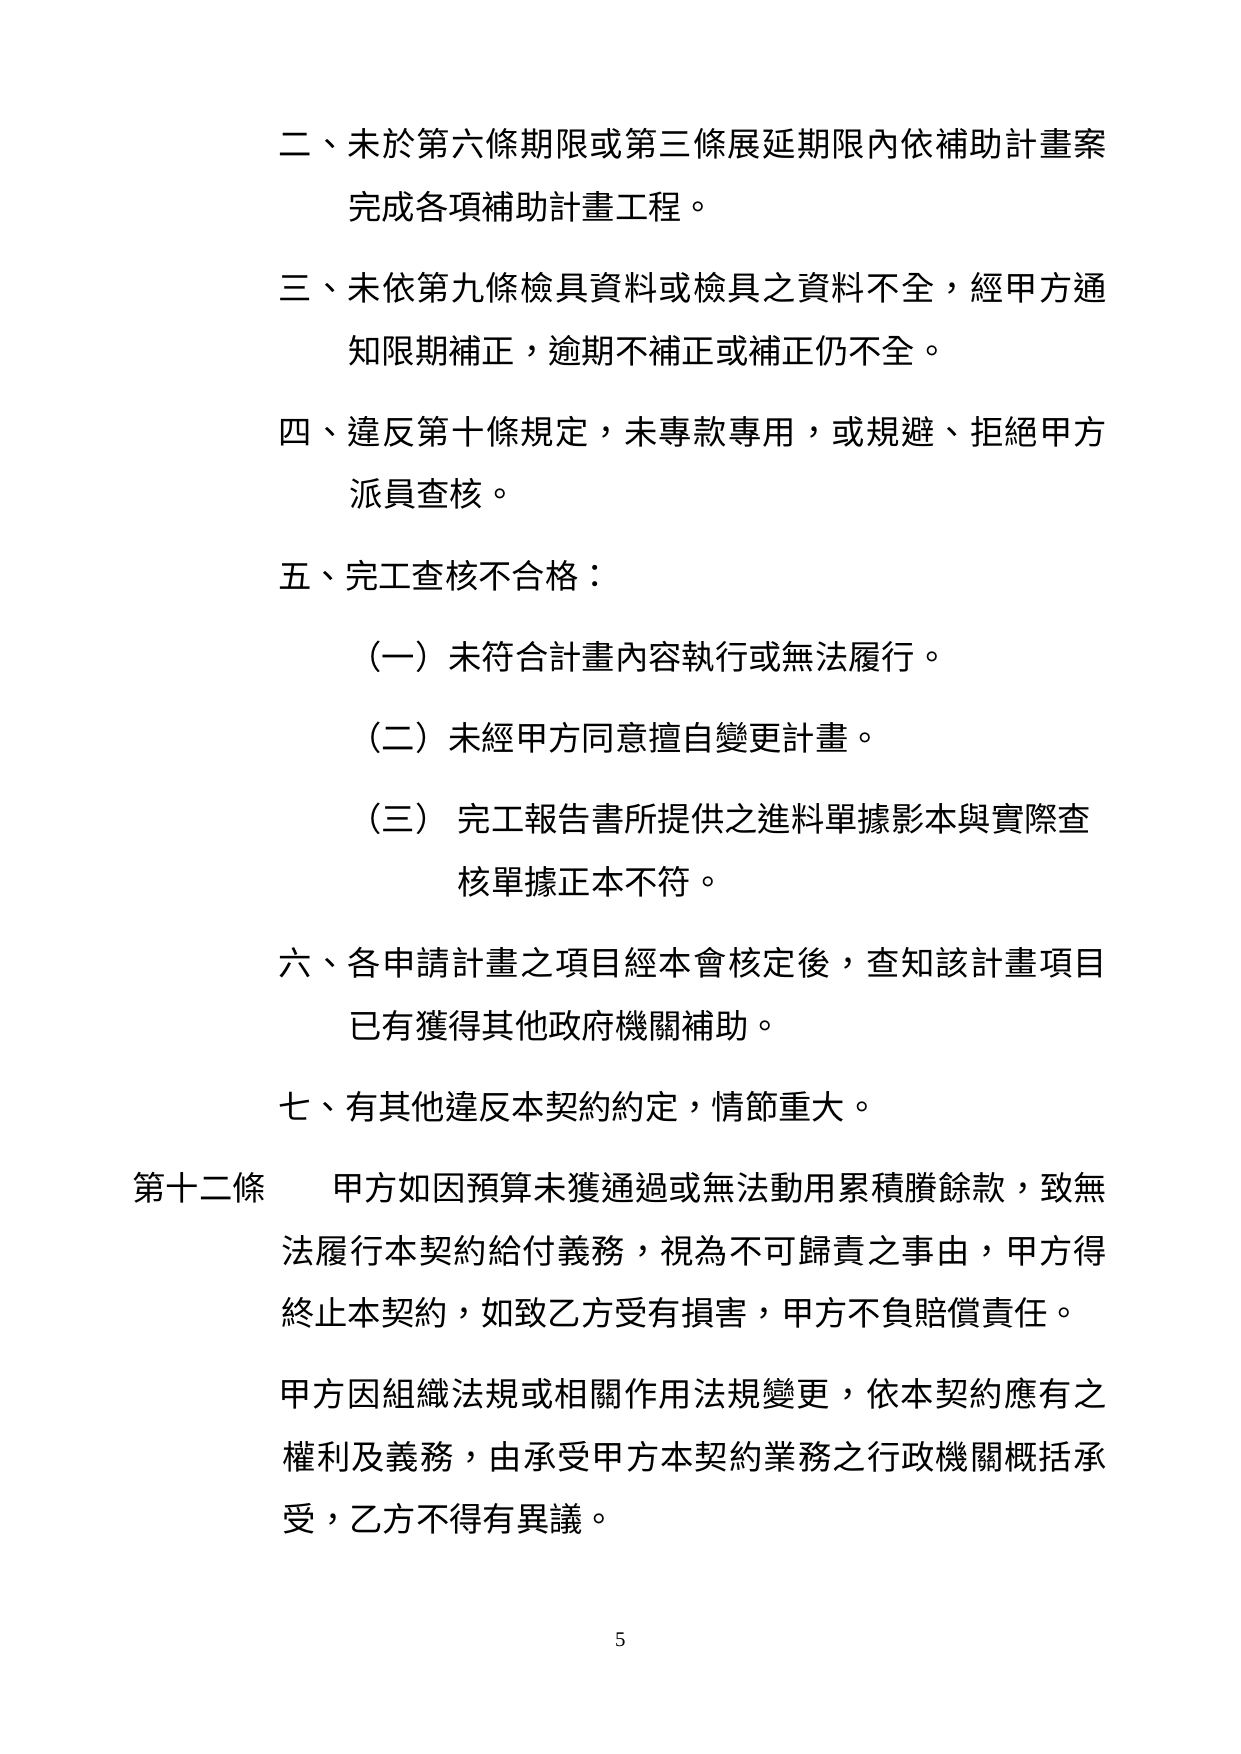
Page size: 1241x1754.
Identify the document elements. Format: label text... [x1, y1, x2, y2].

text （二）未經甲方同意擅自變更計畫。 [338, 694, 1108, 757]
text 三、未依第九條檢具資料或檢具之資料不全，經甲方通知限期補正，逾期不補正或補正仍不全。 [278, 244, 1108, 369]
text 第十二條 甲方如因預算未獲通過或無法動用累積賸餘款，致無法履行本契約給付義務，視為不可歸責之事由，甲方得終止本契約，如致乙方受有損害，甲方不負賠償責任。 [132, 1144, 1108, 1332]
text 甲方因組織法規或相關作用法規變更，依本契約應有之權利及義務，由承受甲方本契約業務之行政機關概括承受，乙方不得有異議。 [278, 1351, 1108, 1538]
text 七、有其他違反本契約約定，情節重大。 [278, 1063, 1108, 1126]
text 五、完工查核不合格： [278, 532, 1108, 594]
text 二、未於第六條期限或第三條展延期限內依補助計畫案完成各項補助計畫工程。 [278, 101, 1108, 226]
text 六、各申請計畫之項目經本會核定後，查知該計畫項目已有獲得其他政府機關補助。 [278, 919, 1108, 1044]
text （一）未符合計畫內容執行或無法履行。 [338, 613, 1108, 676]
text （三） 完工報告書所提供之進料單據影本與實際查核單據正本不符。 [348, 776, 1108, 901]
text 四、違反第十條規定，未專款專用，或規避、拒絕甲方派員查核。 [278, 388, 1108, 513]
